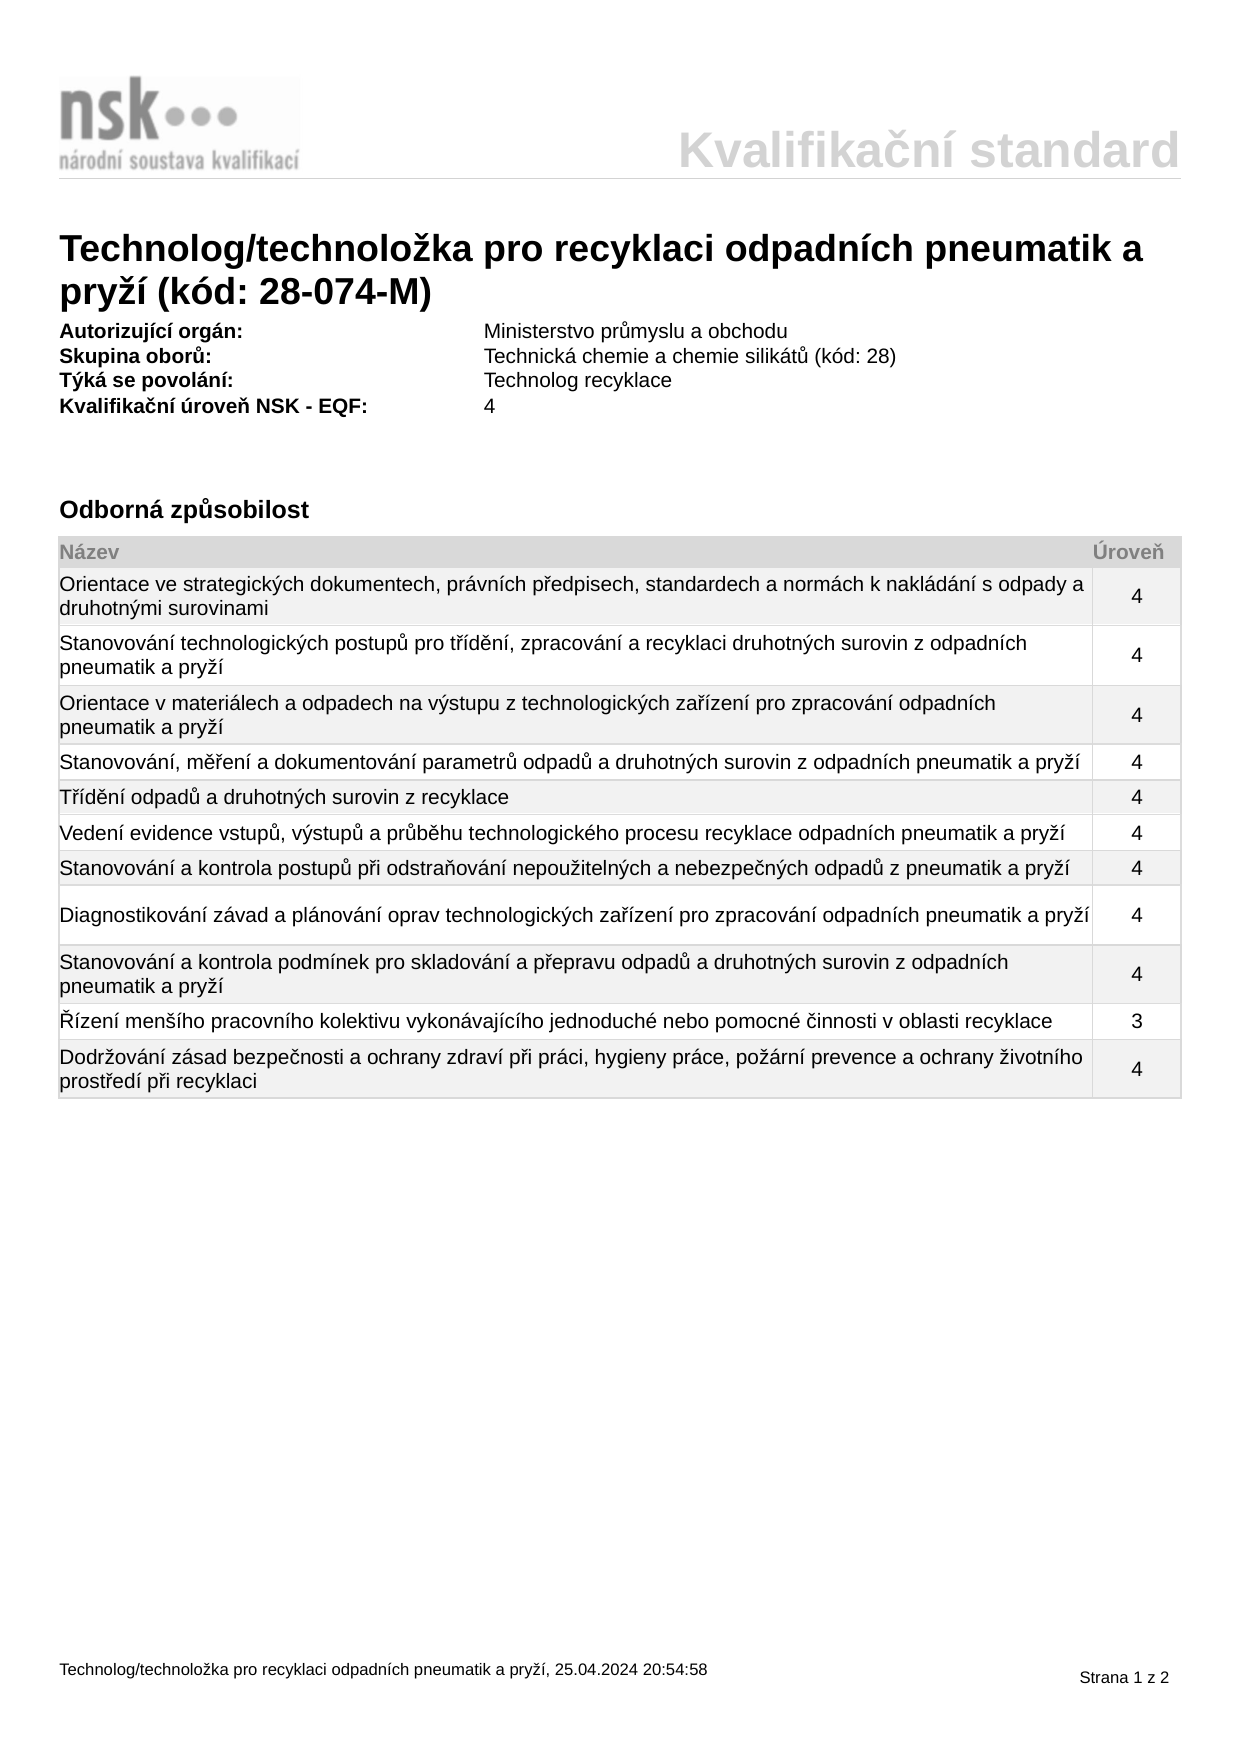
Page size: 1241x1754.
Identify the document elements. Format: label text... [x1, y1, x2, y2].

table_cell 4 [1093, 568, 1180, 624]
table_cell 4 [1093, 1040, 1180, 1097]
table_header Kvalifikační standard [626, 59, 1181, 178]
table_cell [484, 172, 620, 178]
table_cell [484, 524, 620, 536]
table_cell [1093, 1099, 1169, 1379]
table_cell 4 [1093, 946, 1180, 1003]
table_cell Technolog/technoložka pro recyklaci odpadních pneumatik a pryží, 25.04.2024 20:54:58 [59, 1660, 862, 1696]
table_cell [1169, 196, 1181, 224]
table_cell Týká se povolání: [59, 368, 483, 392]
table_cell [1169, 1379, 1181, 1660]
table_cell Stanovování technologických postupů pro třídění, zpracování a recyklaci druhotných surovin z odpadních pneumatik a pryží [60, 626, 1092, 684]
table_cell Kvalifikační úroveň NSK - EQF: [59, 394, 483, 417]
table_cell Stanovování, měření a dokumentování parametrů odpadů a druhotných surovin z odpadních pneumatik a pryží [60, 745, 1092, 779]
table_cell Stanovování a kontrola postupů při odstraňování nepoužitelných a nebezpečných odpadů z pneumatik a pryží [60, 851, 1092, 884]
table_cell 4 [1093, 851, 1180, 884]
table_cell [1093, 1379, 1169, 1660]
table_cell [1093, 196, 1169, 224]
table_cell 4 [1093, 815, 1180, 849]
table_cell [620, 524, 626, 536]
table_cell [1169, 524, 1181, 536]
table_cell Orientace ve strategických dokumentech, právních předpisech, standardech a normách k nakládání s odpady a druhotnými surovinami [60, 568, 1092, 624]
table_cell Technická chemie a chemie silikátů (kód: 28) [484, 344, 1181, 368]
picture [58, 59, 621, 172]
table_cell 4 [1093, 886, 1180, 944]
table_cell Strana 1 z 2 [862, 1660, 1169, 1696]
table_cell Název [60, 538, 1092, 566]
table_cell [59, 524, 483, 536]
table_cell [1169, 1660, 1181, 1696]
table_cell [626, 313, 862, 319]
table_cell [626, 524, 862, 536]
table_cell [626, 1099, 862, 1379]
table_header [621, 59, 626, 172]
table_cell [1169, 313, 1181, 319]
table_cell [862, 1099, 1093, 1379]
table_cell Řízení menšího pracovního kolektivu vykonávajícího jednoduché nebo pomocné činnosti v oblasti recyklace [60, 1004, 1092, 1039]
table_cell [620, 196, 626, 224]
table_cell 4 [1093, 745, 1180, 779]
table_cell [59, 179, 1181, 196]
table_cell Diagnostikování závad a plánování oprav technologických zařízení pro zpracování odpadních pneumatik a pryží [60, 886, 1092, 944]
table_cell 3 [1093, 1004, 1180, 1039]
table_cell [620, 418, 626, 489]
table_cell [1093, 418, 1169, 489]
table_cell [626, 196, 862, 224]
table_cell [59, 196, 483, 224]
table_cell [620, 1099, 626, 1379]
table_cell [484, 196, 620, 224]
table_cell [620, 1379, 626, 1660]
table_cell [626, 1379, 862, 1660]
table_cell 4 [1093, 626, 1180, 684]
table_cell [862, 418, 1093, 489]
table_cell [1169, 1099, 1181, 1379]
table_cell [1169, 418, 1181, 489]
table_cell Orientace v materiálech a odpadech na výstupu z technologických zařízení pro zpracování odpadních pneumatik a pryží [60, 686, 1092, 743]
table_cell [862, 313, 1093, 319]
table_cell [59, 172, 483, 178]
table_cell Skupina oborů: [59, 344, 483, 368]
table_cell [484, 313, 620, 319]
table_cell [484, 1379, 620, 1660]
table_cell Dodržování zásad bezpečnosti a ochrany zdraví při práci, hygieny práce, požární prevence a ochrany životního prostředí při recyklaci [60, 1040, 1092, 1097]
table_cell Ministerstvo průmyslu a obchodu [484, 319, 1181, 344]
table_cell Autorizující orgán: [59, 319, 483, 343]
table_cell Odborná způsobilost [59, 490, 1181, 524]
table_cell [626, 418, 862, 489]
table_cell [59, 313, 483, 319]
table_cell 4 [1093, 686, 1180, 743]
table_cell [862, 524, 1093, 536]
table_cell 4 [484, 394, 1181, 417]
table_cell [1093, 524, 1169, 536]
table_cell [862, 196, 1093, 224]
table_cell [862, 1379, 1093, 1660]
table_cell [59, 418, 483, 489]
table_cell Stanovování a kontrola podmínek pro skladování a přepravu odpadů a druhotných surovin z odpadních pneumatik a pryží [60, 946, 1092, 1003]
table_cell 4 [1093, 781, 1180, 813]
table_cell Vedení evidence vstupů, výstupů a průběhu technologického procesu recyklace odpadních pneumatik a pryží [60, 815, 1092, 849]
table_cell [59, 1379, 483, 1660]
table_cell Úroveň [1093, 538, 1180, 566]
table_cell [1093, 313, 1169, 319]
table_cell Třídění odpadů a druhotných surovin z recyklace [60, 781, 1092, 813]
table_cell Technolog recyklace [484, 368, 1181, 393]
table_cell [484, 1099, 620, 1379]
table_cell [59, 1099, 483, 1379]
table_cell Technolog/technoložka pro recyklaci odpadních pneumatik a pryží (kód: 28-074-M) [59, 224, 1181, 313]
table_cell [484, 418, 620, 489]
